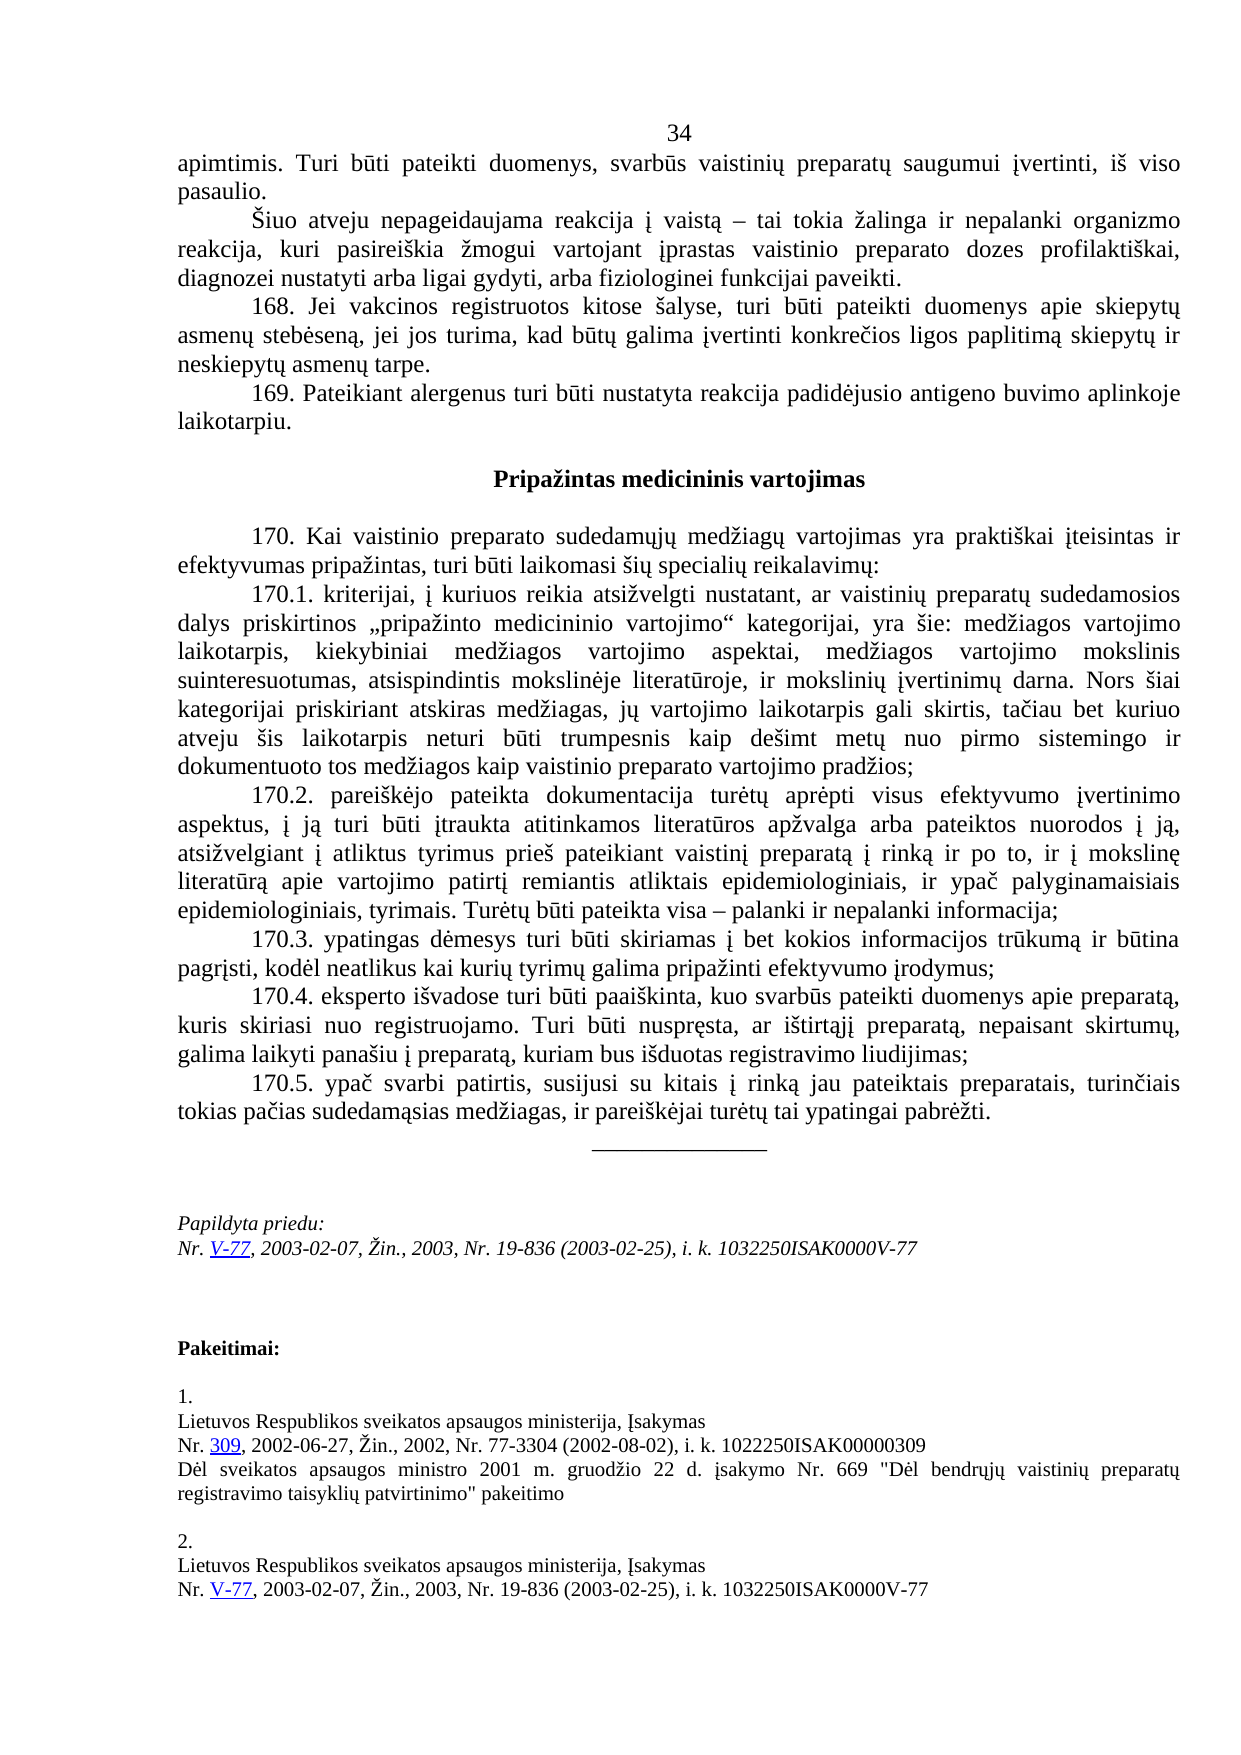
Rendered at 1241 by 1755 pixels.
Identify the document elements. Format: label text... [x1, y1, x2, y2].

text 168. Jei vakcinos registruotos kitose šalyse, turi būti pateikti duomenys apie skiepytų asmenų stebėseną, jei jos turima, kad būtų galima įvertinti konkrečios ligos paplitimą skiepytų ir neskiepytų asmenų tarpe. [177, 291, 1181, 378]
text 169. Pateikiant alergenus turi būti nustatyta reakcija padidėjusio antigeno buvimo aplinkoje laikotarpiu. [177, 378, 1181, 435]
text Nr. V-77, 2003-02-07, Žin., 2003, Nr. 19-836 (2003-02-25), i. k. 1032250ISAK0000V-77 [177, 1235, 1181, 1259]
text 1. [177, 1384, 1181, 1408]
text 170. Kai vaistinio preparato sudedamųjų medžiagų vartojimas yra praktiškai įteisintas ir efektyvumas pripažintas, turi būti laikomasi šių specialių reikalavimų: [177, 521, 1181, 579]
text 2. [177, 1529, 1181, 1553]
text 170.3. ypatingas dėmesys turi būti skiriamas į bet kokios informacijos trūkumą ir būtina pagrįsti, kodėl neatlikus kai kurių tyrimų galima pripažinti efektyvumo įrodymus; [177, 924, 1181, 981]
text Nr. 309, 2002-06-27, Žin., 2002, Nr. 77-3304 (2002-08-02), i. k. 1022250ISAK00000309 [177, 1433, 1181, 1457]
text Šiuo atveju nepageidaujama reakcija į vaistą – tai tokia žalinga ir nepalanki organizmo reakcija, kuri pasireiškia žmogui vartojant įprastas vaistinio preparato dozes profilaktiškai, diagnozei nustatyti arba ligai gydyti, arba fiziologinei funkcijai paveikti. [177, 205, 1181, 291]
text Dėl sveikatos apsaugos ministro 2001 m. gruodžio 22 d. įsakymo Nr. 669 "Dėl bendrųjų vaistinių preparatų registravimo taisyklių patvirtinimo" pakeitimo [177, 1457, 1181, 1505]
text Papildyta priedu: [177, 1211, 1181, 1235]
text 170.5. ypač svarbi patirtis, susijusi su kitais į rinką jau pateiktais preparatais, turinčiais tokias pačias sudedamąsias medžiagas, ir pareiškėjai turėtų tai ypatingai pabrėžti. [177, 1068, 1181, 1125]
text Pakeitimai: [177, 1336, 1181, 1360]
text Pripažintas medicininis vartojimas [177, 464, 1181, 493]
text apimtimis. Turi būti pateikti duomenys, svarbūs vaistinių preparatų saugumui įvertinti, iš viso pasaulio. [177, 148, 1181, 205]
text 170.4. eksperto išvadose turi būti paaiškinta, kuo svarbūs pateikti duomenys apie preparatą, kuris skiriasi nuo registruojamo. Turi būti nuspręsta, ar ištirtąjį preparatą, nepaisant skirtumų, galima laikyti panašiu į preparatą, kuriam bus išduotas registravimo liudijimas; [177, 981, 1181, 1068]
text 170.1. kriterijai, į kuriuos reikia atsižvelgti nustatant, ar vaistinių preparatų sudedamosios dalys priskirtinos „pripažinto medicininio vartojimo“ kategorijai, yra šie: medžiagos vartojimo laikotarpis, kiekybiniai medžiagos vartojimo aspektai, medžiagos vartojimo mokslinis suinteresuotumas, atsispindintis mokslinėje literatūroje, ir mokslinių įvertinimų darna. Nors šiai kategorijai priskiriant atskiras medžiagas, jų vartojimo laikotarpis gali skirtis, tačiau bet kuriuo atveju šis laikotarpis neturi būti trumpesnis kaip dešimt metų nuo pirmo sistemingo ir dokumentuoto tos medžiagos kaip vaistinio preparato vartojimo pradžios; [177, 579, 1181, 780]
text Lietuvos Respublikos sveikatos apsaugos ministerija, Įsakymas [177, 1408, 1181, 1433]
text 170.2. pareiškėjo pateikta dokumentacija turėtų aprėpti visus efektyvumo įvertinimo aspektus, į ją turi būti įtraukta atitinkamos literatūros apžvalga arba pateiktos nuorodos į ją, atsižvelgiant į atliktus tyrimus prieš pateikiant vaistinį preparatą į rinką ir po to, ir į mokslinę literatūrą apie vartojimo patirtį remiantis atliktais epidemiologiniais, ir ypač palyginamaisiais epidemiologiniais, tyrimais. Turėtų būti pateikta visa – palanki ir nepalanki informacija; [177, 780, 1181, 924]
text Lietuvos Respublikos sveikatos apsaugos ministerija, Įsakymas [177, 1553, 1181, 1577]
text ______________ [177, 1125, 1181, 1154]
text Nr. V-77, 2003-02-07, Žin., 2003, Nr. 19-836 (2003-02-25), i. k. 1032250ISAK0000V-77 [177, 1577, 1181, 1601]
